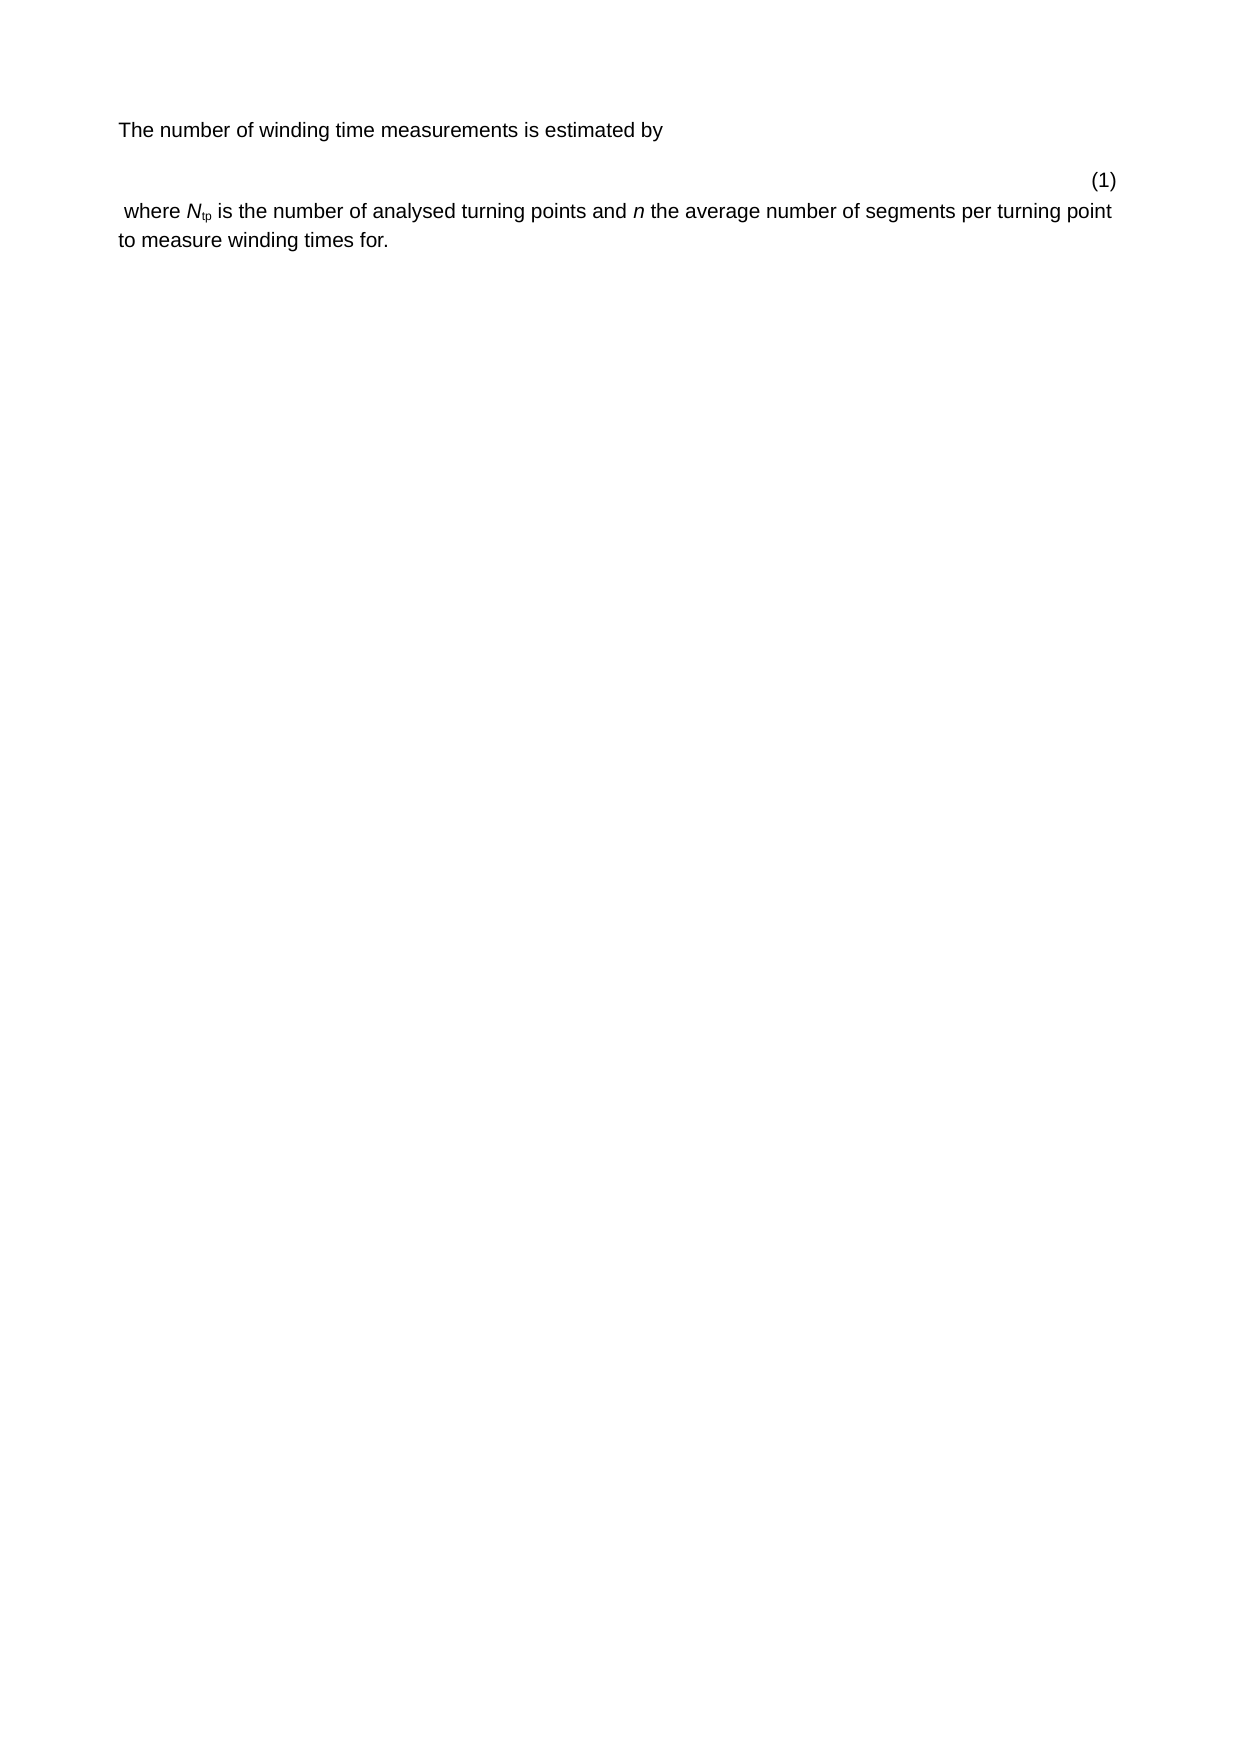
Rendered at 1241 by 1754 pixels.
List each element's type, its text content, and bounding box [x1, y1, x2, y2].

text where Ntp is the number of analysed turning points and n the average number of segments per turning point to measure winding times for. [118, 199, 1122, 252]
table_header [118, 161, 1010, 199]
text The number of winding time measurements is estimated by [118, 118, 1122, 142]
table_header (1) [1010, 161, 1122, 199]
